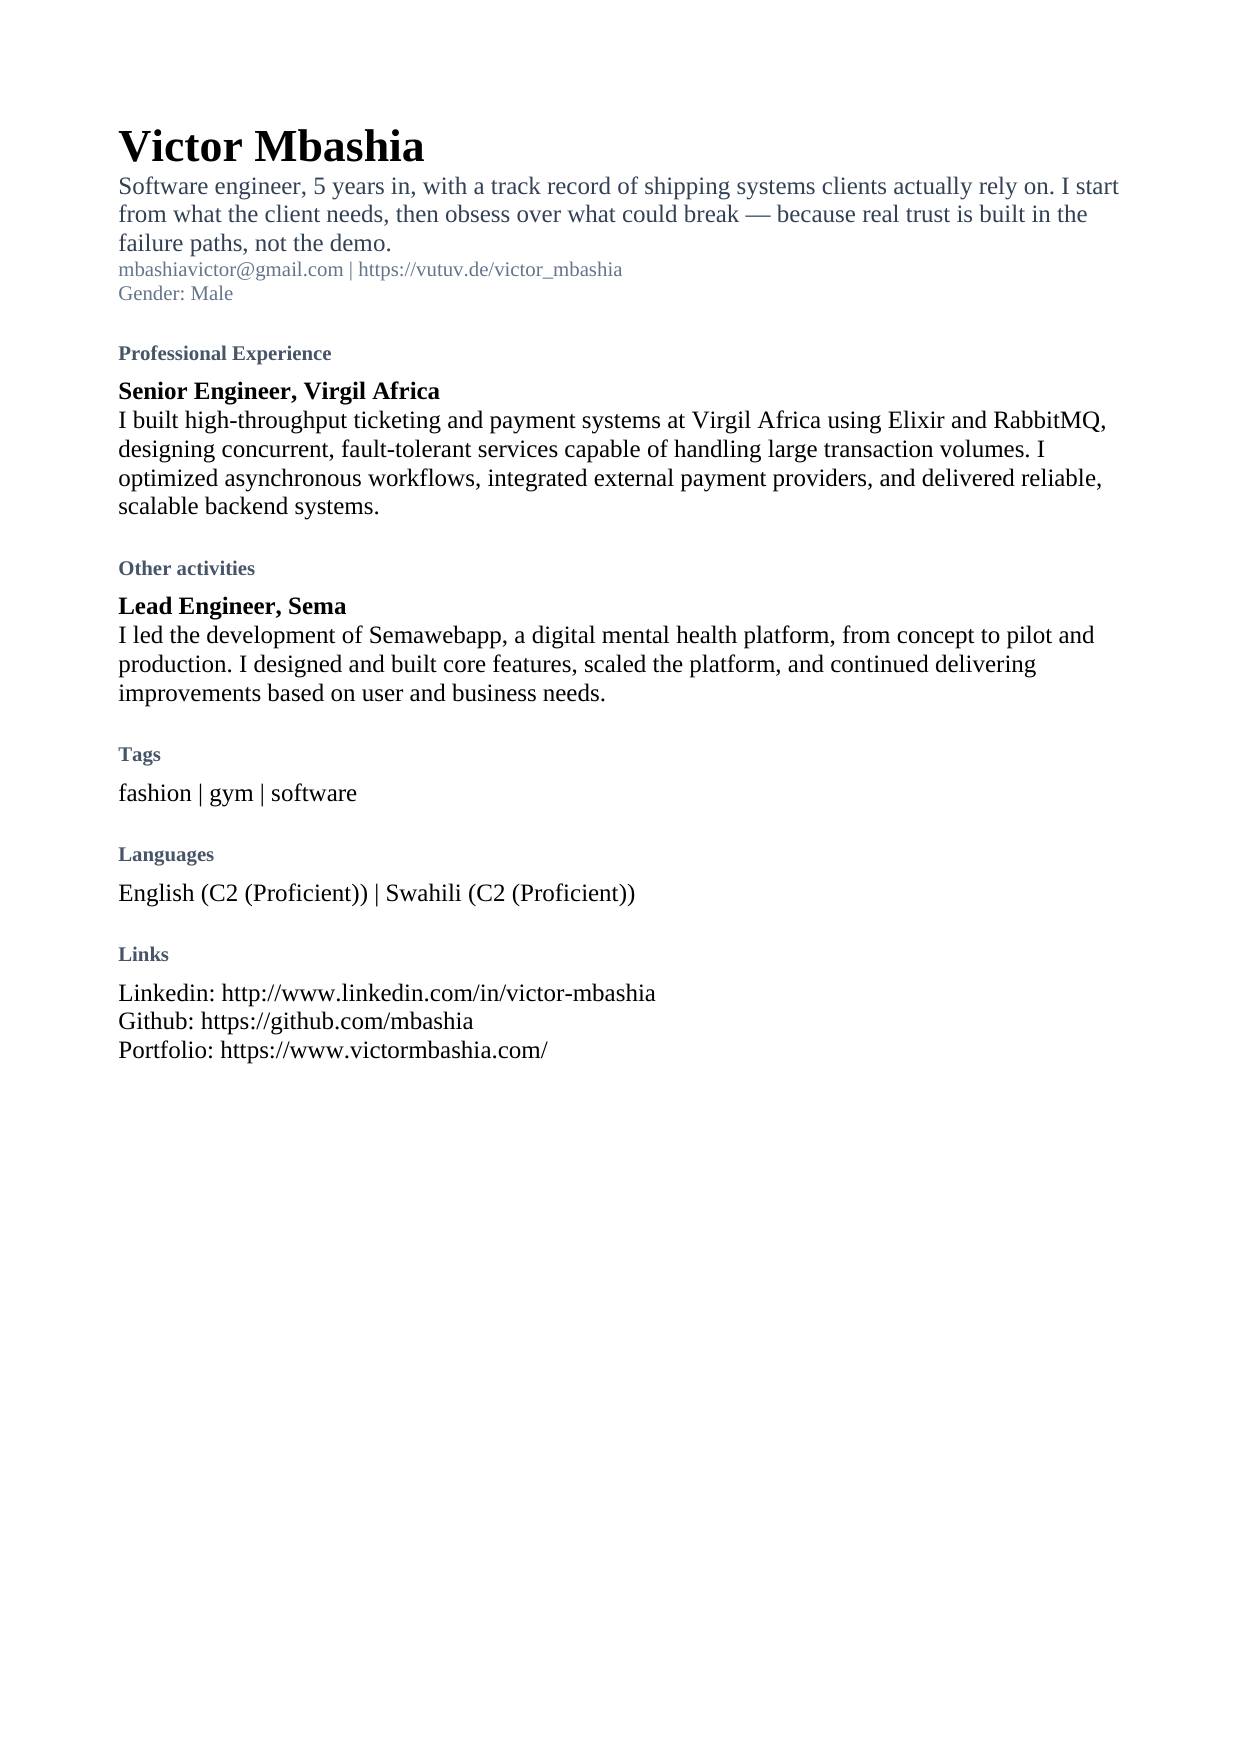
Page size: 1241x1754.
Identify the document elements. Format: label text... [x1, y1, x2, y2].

subtitle Links [118, 942, 1122, 966]
text Software engineer, 5 years in, with a track record of shipping systems clients actually rely on. I start from what the client needs, then obsess over what could break — because real trust is built in the failure paths, not the demo. [118, 171, 1122, 257]
subtitle Professional Experience [118, 341, 1122, 365]
text Github: https://github.com/mbashia [118, 1006, 1122, 1035]
subtitle Other activities [118, 556, 1122, 580]
title Victor Mbashia [118, 118, 1122, 171]
text Lead Engineer, Sema [118, 591, 1122, 620]
text mbashiavictor@gmail.com | https://vutuv.de/victor_mbashia [118, 257, 1122, 281]
text I built high-throughput ticketing and payment systems at Virgil Africa using Elixir and RabbitMQ, designing concurrent, fault-tolerant services capable of handling large transaction volumes. I optimized asynchronous workflows, integrated external payment providers, and delivered reliable, scalable backend systems. [118, 405, 1122, 520]
text Gender: Male [118, 281, 1122, 305]
text English (C2 (Proficient)) | Swahili (C2 (Proficient)) [118, 878, 1122, 906]
subtitle Languages [118, 842, 1122, 866]
text Portfolio: https://www.victormbashia.com/ [118, 1035, 1122, 1064]
text Senior Engineer, Virgil Africa [118, 376, 1122, 405]
subtitle Tags [118, 742, 1122, 766]
text I led the development of Semawebapp, a digital mental health platform, from concept to pilot and production. I designed and built core features, scaled the platform, and continued delivering improvements based on user and business needs. [118, 620, 1122, 706]
text fashion | gym | software [118, 778, 1122, 806]
text Linkedin: http://www.linkedin.com/in/victor-mbashia [118, 978, 1122, 1006]
